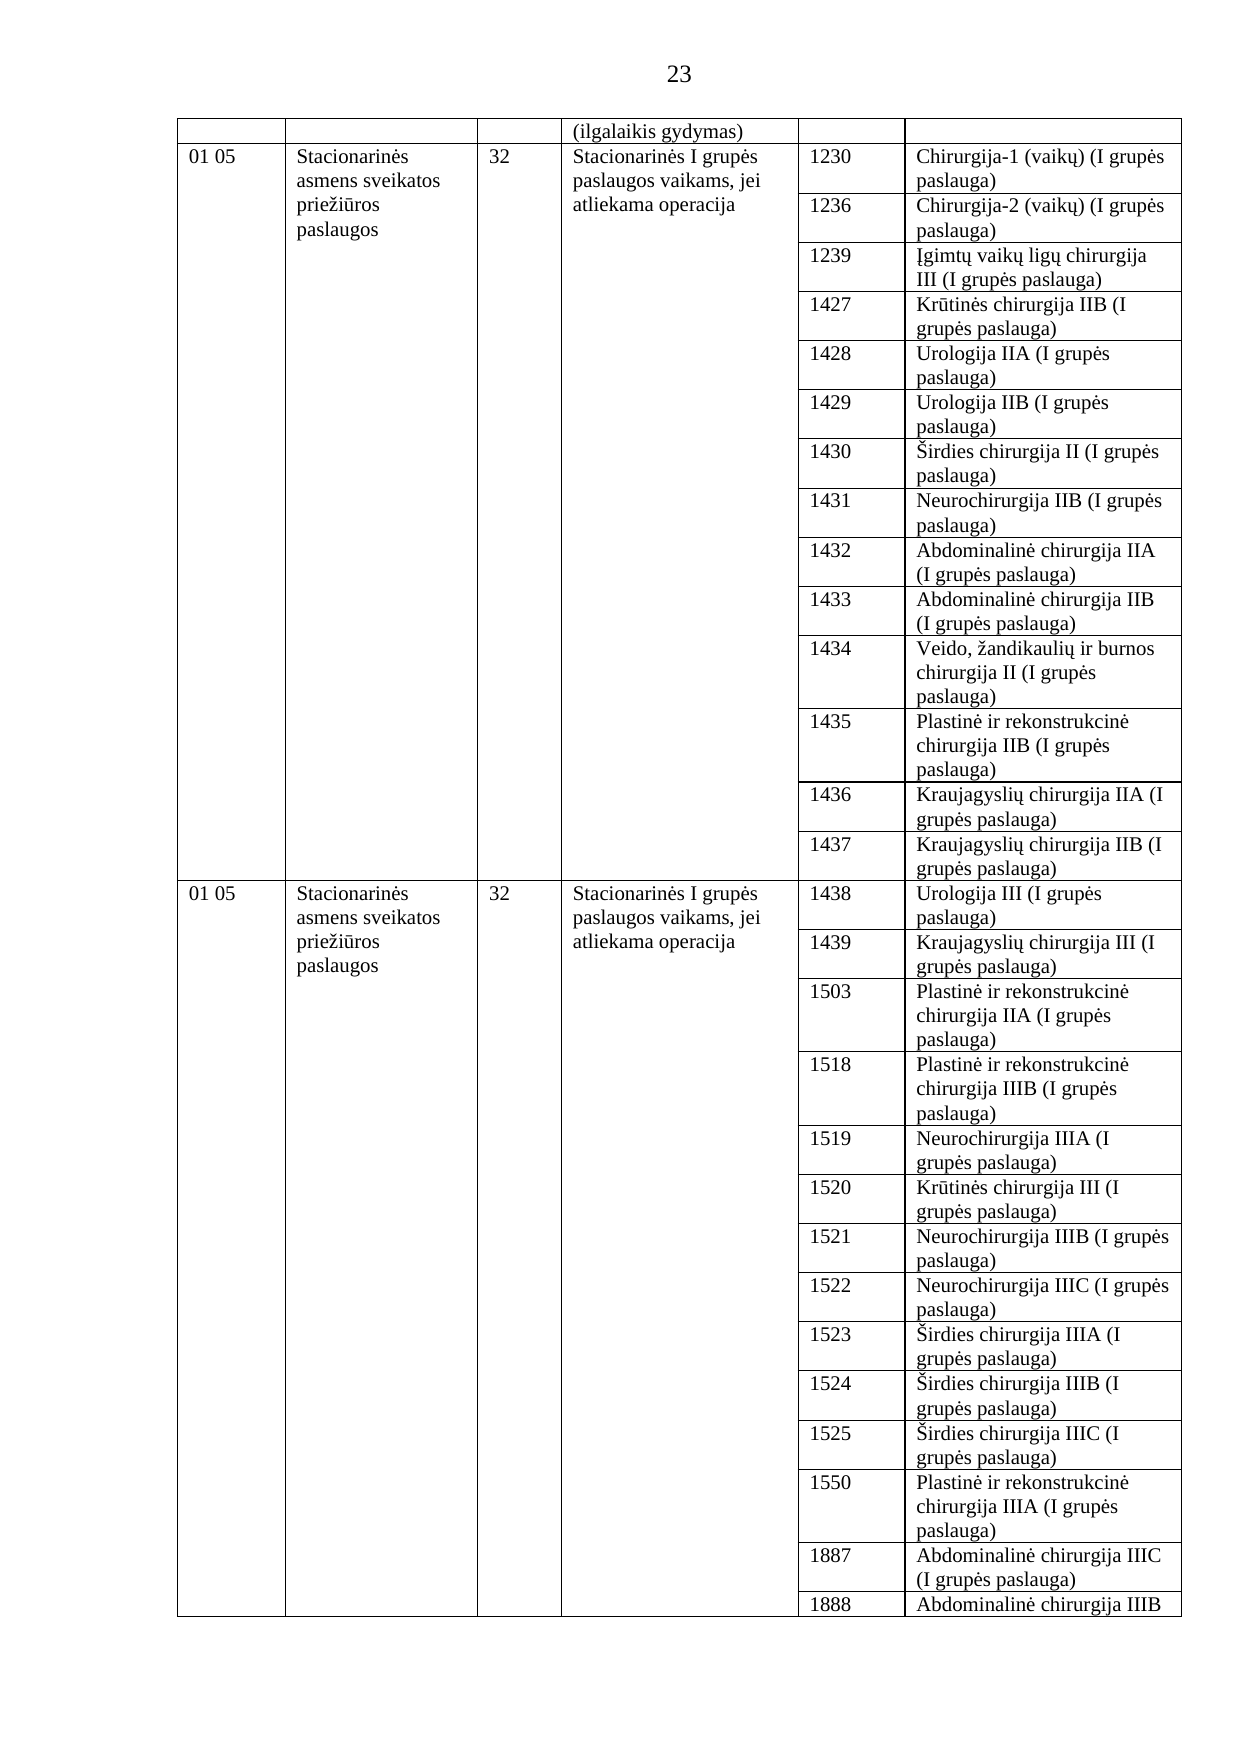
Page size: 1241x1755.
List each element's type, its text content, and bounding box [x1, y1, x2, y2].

table_cell Krūtinės chirurgija IIB (I grupės paslauga) [906, 292, 1181, 340]
table_cell Chirurgija-2 (vaikų) (I grupės paslauga) [906, 194, 1181, 242]
table_cell Neurochirurgija IIIC (I grupės paslauga) [906, 1273, 1181, 1321]
table_cell 01 05 [178, 881, 285, 1616]
table_cell Širdies chirurgija II (I grupės paslauga) [906, 439, 1181, 487]
table_cell 32 [478, 144, 561, 880]
table_cell Urologija IIA (I grupės paslauga) [906, 341, 1181, 389]
table_cell Stacionarinės I grupės paslaugos vaikams, jei atliekama operacija [562, 144, 798, 880]
table_cell Stacionarinės asmens sveikatos priežiūros paslaugos [286, 881, 477, 1616]
table_cell 1524 [799, 1371, 904, 1419]
table_cell Plastinė ir rekonstrukcinė chirurgija IIA (I grupės paslauga) [906, 979, 1181, 1051]
table_cell Plastinė ir rekonstrukcinė chirurgija IIIB (I grupės paslauga) [906, 1052, 1181, 1124]
table_cell 1428 [799, 341, 904, 389]
table_cell Kraujagyslių chirurgija III (I grupės paslauga) [906, 930, 1181, 978]
table_cell 1430 [799, 439, 904, 487]
table_cell Urologija III (I grupės paslauga) [906, 881, 1181, 929]
table_cell 1520 [799, 1175, 904, 1223]
table_cell [799, 119, 904, 143]
table_cell Kraujagyslių chirurgija IIB (I grupės paslauga) [906, 832, 1181, 880]
table_cell 1521 [799, 1224, 904, 1272]
table_cell Plastinė ir rekonstrukcinė chirurgija IIB (I grupės paslauga) [906, 709, 1181, 781]
table_cell 1438 [799, 881, 904, 929]
table_cell 1239 [799, 243, 904, 291]
table_cell Širdies chirurgija IIIB (I grupės paslauga) [906, 1371, 1181, 1419]
table_cell Veido, žandikaulių ir burnos chirurgija II (I grupės paslauga) [906, 636, 1181, 708]
table_cell 1525 [799, 1421, 904, 1469]
table_cell Abdominalinė chirurgija IIA (I grupės paslauga) [906, 538, 1181, 586]
table_cell Neurochirurgija IIIA (I grupės paslauga) [906, 1126, 1181, 1174]
table_cell [906, 119, 1181, 143]
table_cell 1236 [799, 194, 904, 242]
table_cell 1436 [799, 783, 904, 831]
table_cell 1503 [799, 979, 904, 1051]
table_cell [286, 119, 477, 143]
table_cell Širdies chirurgija IIIA (I grupės paslauga) [906, 1322, 1181, 1370]
table_cell Abdominalinė chirurgija IIB (I grupės paslauga) [906, 587, 1181, 635]
table_cell 1888 [799, 1592, 904, 1616]
table_cell 1439 [799, 930, 904, 978]
table_cell [178, 119, 285, 143]
table_cell 32 [478, 881, 561, 1616]
table_cell Neurochirurgija IIB (I grupės paslauga) [906, 489, 1181, 537]
table_cell 1427 [799, 292, 904, 340]
table_cell 1519 [799, 1126, 904, 1174]
table_cell Stacionarinės I grupės paslaugos vaikams, jei atliekama operacija [562, 881, 798, 1616]
table_cell 01 05 [178, 144, 285, 880]
table_cell 1522 [799, 1273, 904, 1321]
table_cell 1431 [799, 489, 904, 537]
table_cell 1433 [799, 587, 904, 635]
table_cell [478, 119, 561, 143]
table_cell Kraujagyslių chirurgija IIA (I grupės paslauga) [906, 783, 1181, 831]
table_cell Įgimtų vaikų ligų chirurgija III (I grupės paslauga) [906, 243, 1181, 291]
table_cell Širdies chirurgija IIIC (I grupės paslauga) [906, 1421, 1181, 1469]
table_cell 1434 [799, 636, 904, 708]
table_cell 1437 [799, 832, 904, 880]
table_cell 1523 [799, 1322, 904, 1370]
table_cell (ilgalaikis gydymas) [562, 119, 798, 143]
table_cell Neurochirurgija IIIB (I grupės paslauga) [906, 1224, 1181, 1272]
table_cell Abdominalinė chirurgija IIIB [906, 1592, 1181, 1616]
table_cell Chirurgija-1 (vaikų) (I grupės paslauga) [906, 144, 1181, 192]
table_cell Abdominalinė chirurgija IIIC (I grupės paslauga) [906, 1543, 1181, 1591]
table_cell 1887 [799, 1543, 904, 1591]
table_cell 1429 [799, 390, 904, 438]
table_cell 1432 [799, 538, 904, 586]
table_cell 1230 [799, 144, 904, 192]
table_cell Urologija IIB (I grupės paslauga) [906, 390, 1181, 438]
table_cell Krūtinės chirurgija III (I grupės paslauga) [906, 1175, 1181, 1223]
table_cell Plastinė ir rekonstrukcinė chirurgija IIIA (I grupės paslauga) [906, 1470, 1181, 1542]
table_cell 1518 [799, 1052, 904, 1124]
table_cell 1550 [799, 1470, 904, 1542]
table_cell Stacionarinės asmens sveikatos priežiūros paslaugos [286, 144, 477, 880]
table_cell 1435 [799, 709, 904, 781]
